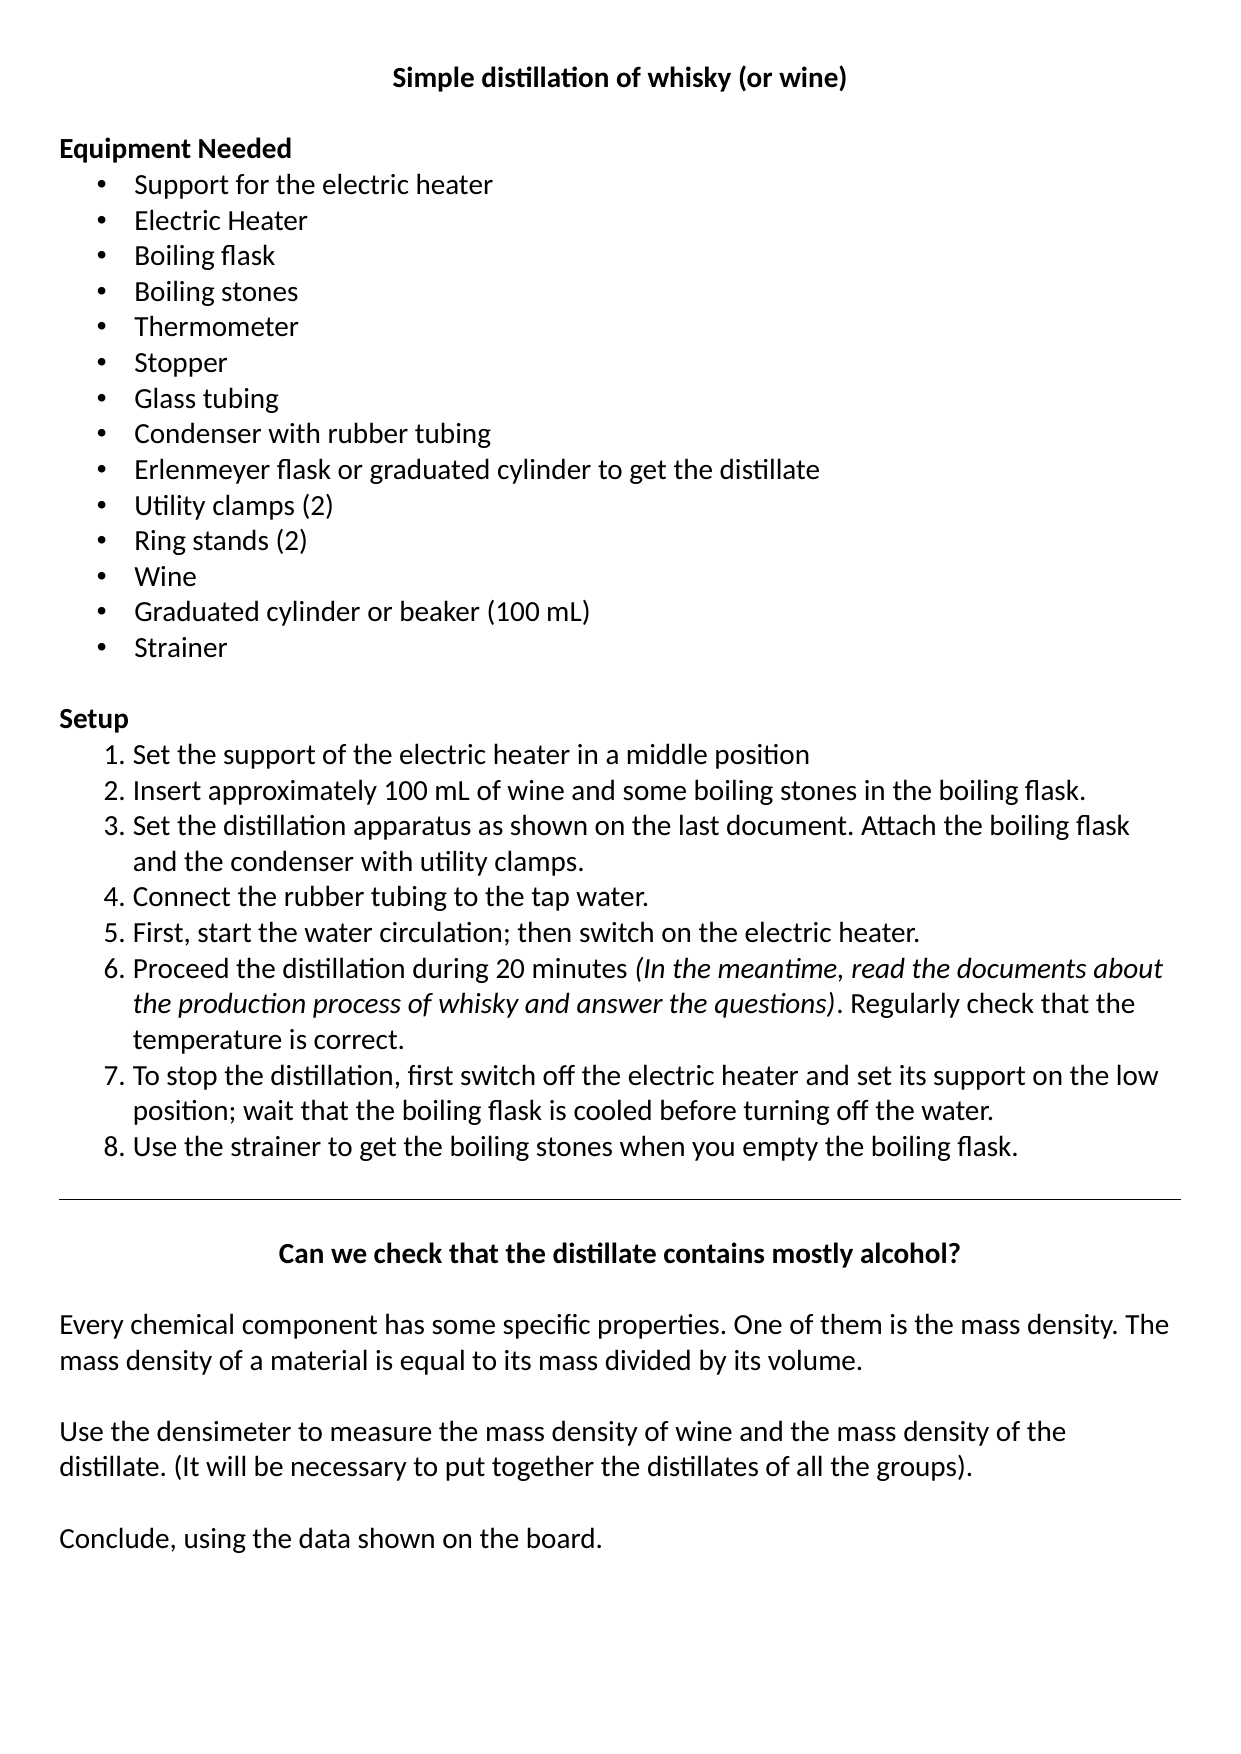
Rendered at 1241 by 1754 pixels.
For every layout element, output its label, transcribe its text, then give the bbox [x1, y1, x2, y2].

list Boiling flask [97, 237, 1181, 273]
list Insert approximately 100 mL of wine and some boiling stones in the boiling flask. [103, 772, 1181, 807]
list Boiling stones [97, 273, 1181, 308]
text Simple distillation of whisky (or wine) [59, 59, 1181, 95]
list Electric Heater [97, 202, 1181, 237]
list Utility clamps (2) [97, 487, 1181, 522]
list Wine [97, 558, 1181, 593]
list First, start the water circulation; then switch on the electric heater. [103, 914, 1181, 950]
list Glass tubing [97, 380, 1181, 415]
text Setup [59, 700, 1181, 736]
list To stop the distillation, first switch off the electric heater and set its support on the low position; wait that the boiling flask is cooled before turning off the water. [103, 1057, 1181, 1128]
list Graduated cylinder or beaker (100 mL) [97, 593, 1181, 629]
list Thermometer [97, 308, 1181, 344]
list Set the support of the electric heater in a middle position [103, 736, 1181, 772]
list Proceed the distillation during 20 minutes (In the meantime, read the documents about the production process of whisky and answer the questions). Regularly check that the temperature is correct. [103, 950, 1181, 1057]
text Every chemical component has some specific properties. One of them is the mass density. The mass density of a material is equal to its mass divided by its volume. [59, 1306, 1181, 1377]
list Use the strainer to get the boiling stones when you empty the boiling flask. [103, 1128, 1181, 1163]
list Support for the electric heater [97, 166, 1181, 202]
text Use the densimeter to measure the mass density of wine and the mass density of the distillate. (It will be necessary to put together the distillates of all the groups). [59, 1413, 1181, 1484]
text Conclude, using the data shown on the board. [59, 1520, 1181, 1555]
text Equipment Needed [59, 130, 1181, 166]
list Erlenmeyer flask or graduated cylinder to get the distillate [97, 451, 1181, 487]
list Connect the rubber tubing to the tap water. [103, 878, 1181, 914]
list Stopper [97, 344, 1181, 380]
list Set the distillation apparatus as shown on the last document. Attach the boiling flask and the condenser with utility clamps. [103, 807, 1181, 878]
list Ring stands (2) [97, 522, 1181, 558]
list Condenser with rubber tubing [97, 415, 1181, 451]
list Strainer [97, 629, 1181, 665]
list Can we check that the distillate contains mostly alcohol? [29, 1235, 1181, 1270]
